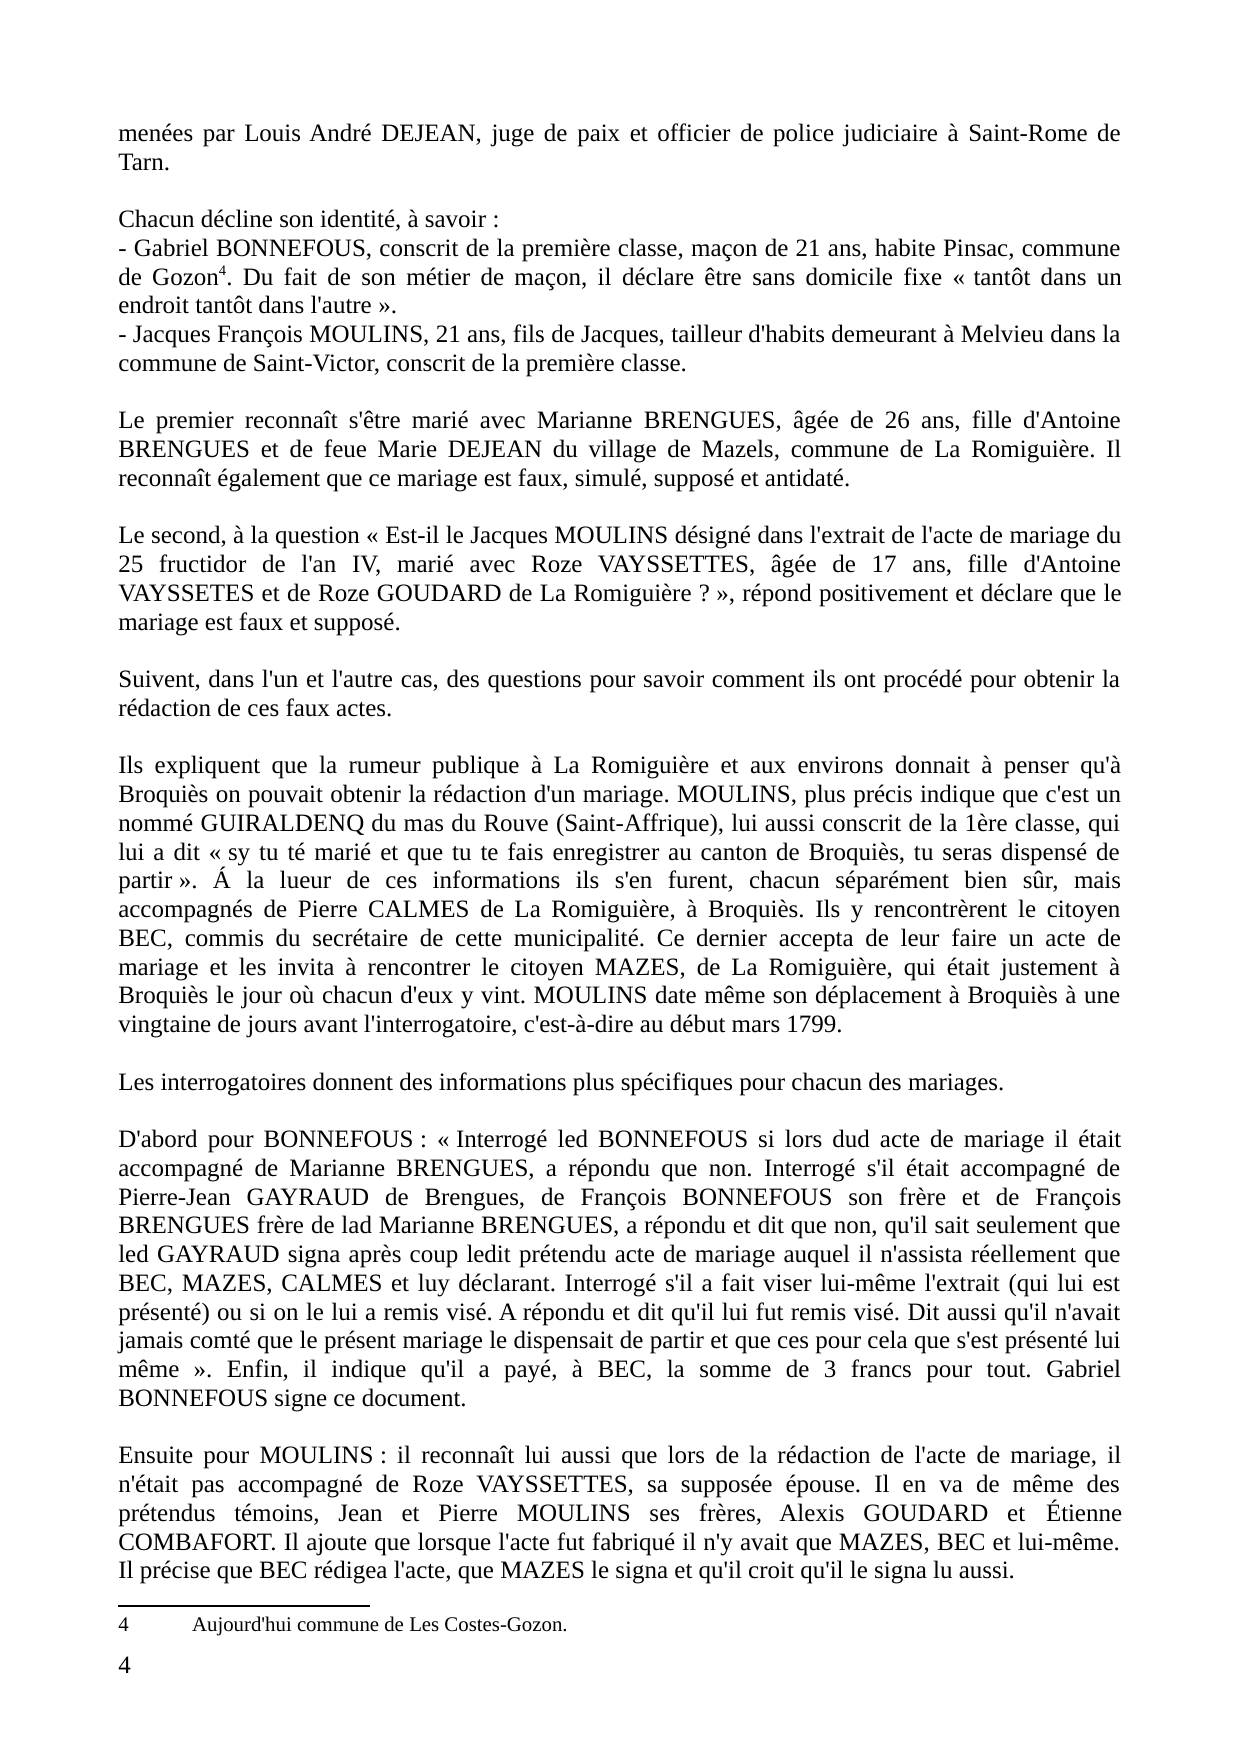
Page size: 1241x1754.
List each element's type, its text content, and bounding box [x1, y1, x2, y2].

text menées par Louis André DEJEAN, juge de paix et officier de police judiciaire à Saint-Rome de Tarn. [118, 118, 1122, 176]
text Ensuite pour MOULINS : il reconnaît lui aussi que lors de la rédaction de l'acte de mariage, il n'était pas accompagné de Roze VAYSSETTES, sa supposée épouse. Il en va de même des prétendus témoins, Jean et Pierre MOULINS ses frères, Alexis GOUDARD et Étienne COMBAFORT. Il ajoute que lorsque l'acte fut fabriqué il n'y avait que MAZES, BEC et lui-même. Il précise que BEC rédigea l'acte, que MAZES le signa et qu'il croit qu'il le signa lu aussi. [118, 1441, 1122, 1584]
text Le premier reconnaît s'être marié avec Marianne BRENGUES, âgée de 26 ans, fille d'Antoine BRENGUES et de feue Marie DEJEAN du village de Mazels, commune de La Romiguière. Il reconnaît également que ce mariage est faux, simulé, supposé et antidaté. [118, 406, 1122, 492]
text Chacun décline son identité, à savoir : [118, 204, 1122, 233]
text - Jacques François MOULINS, 21 ans, fils de Jacques, tailleur d'habits demeurant à Melvieu dans la commune de Saint-Victor, conscrit de la première classe. [118, 319, 1122, 377]
text D'abord pour BONNEFOUS : « Interrogé led BONNEFOUS si lors dud acte de mariage il était accompagné de Marianne BRENGUES, a répondu que non. Interrogé s'il était accompagné de Pierre-Jean GAYRAUD de Brengues, de François BONNEFOUS son frère et de François BRENGUES frère de lad Marianne BRENGUES, a répondu et dit que non, qu'il sait seulement que led GAYRAUD signa après coup ledit prétendu acte de mariage auquel il n'assista réellement que BEC, MAZES, CALMES et luy déclarant. Interrogé s'il a fait viser lui-même l'extrait (qui lui est présenté) ou si on le lui a remis visé. A répondu et dit qu'il lui fut remis visé. Dit aussi qu'il n'avait jamais comté que le présent mariage le dispensait de partir et que ces pour cela que s'est présenté lui même ». Enfin, il indique qu'il a payé, à BEC, la somme de 3 francs pour tout. Gabriel BONNEFOUS signe ce document. [118, 1124, 1122, 1412]
text Ils expliquent que la rumeur publique à La Romiguière et aux environs donnait à penser qu'à Broquiès on pouvait obtenir la rédaction d'un mariage. MOULINS, plus précis indique que c'est un nommé GUIRALDENQ du mas du Rouve (Saint-Affrique), lui aussi conscrit de la 1ère classe, qui lui a dit « sy tu té marié et que tu te fais enregistrer au canton de Broquiès, tu seras dispensé de partir ». Á la lueur de ces informations ils s'en furent, chacun séparément bien sûr, mais accompagnés de Pierre CALMES de La Romiguière, à Broquiès. Ils y rencontrèrent le citoyen BEC, commis du secrétaire de cette municipalité. Ce dernier accepta de leur faire un acte de mariage et les invita à rencontrer le citoyen MAZES, de La Romiguière, qui était justement à Broquiès le jour où chacun d'eux y vint. MOULINS date même son déplacement à Broquiès à une vingtaine de jours avant l'interrogatoire, c'est-à-dire au début mars 1799. [118, 751, 1122, 1038]
text Les interrogatoires donnent des informations plus spécifiques pour chacun des mariages. [118, 1067, 1122, 1096]
text Aujourd'hui commune de Les Costes-Gozon. [118, 1612, 1122, 1636]
text Le second, à la question « Est-il le Jacques MOULINS désigné dans l'extrait de l'acte de mariage du 25 fructidor de l'an IV, marié avec Roze VAYSSETTES, âgée de 17 ans, fille d'Antoine VAYSSETES et de Roze GOUDARD de La Romiguière ? », répond positivement et déclare que le mariage est faux et supposé. [118, 521, 1122, 636]
text Suivent, dans l'un et l'autre cas, des questions pour savoir comment ils ont procédé pour obtenir la rédaction de ces faux actes. [118, 664, 1122, 722]
text - Gabriel BONNEFOUS, conscrit de la première classe, maçon de 21 ans, habite Pinsac, commune de Gozon. Du fait de son métier de maçon, il déclare être sans domicile fixe « tantôt dans un endroit tantôt dans l'autre ». [118, 233, 1122, 319]
